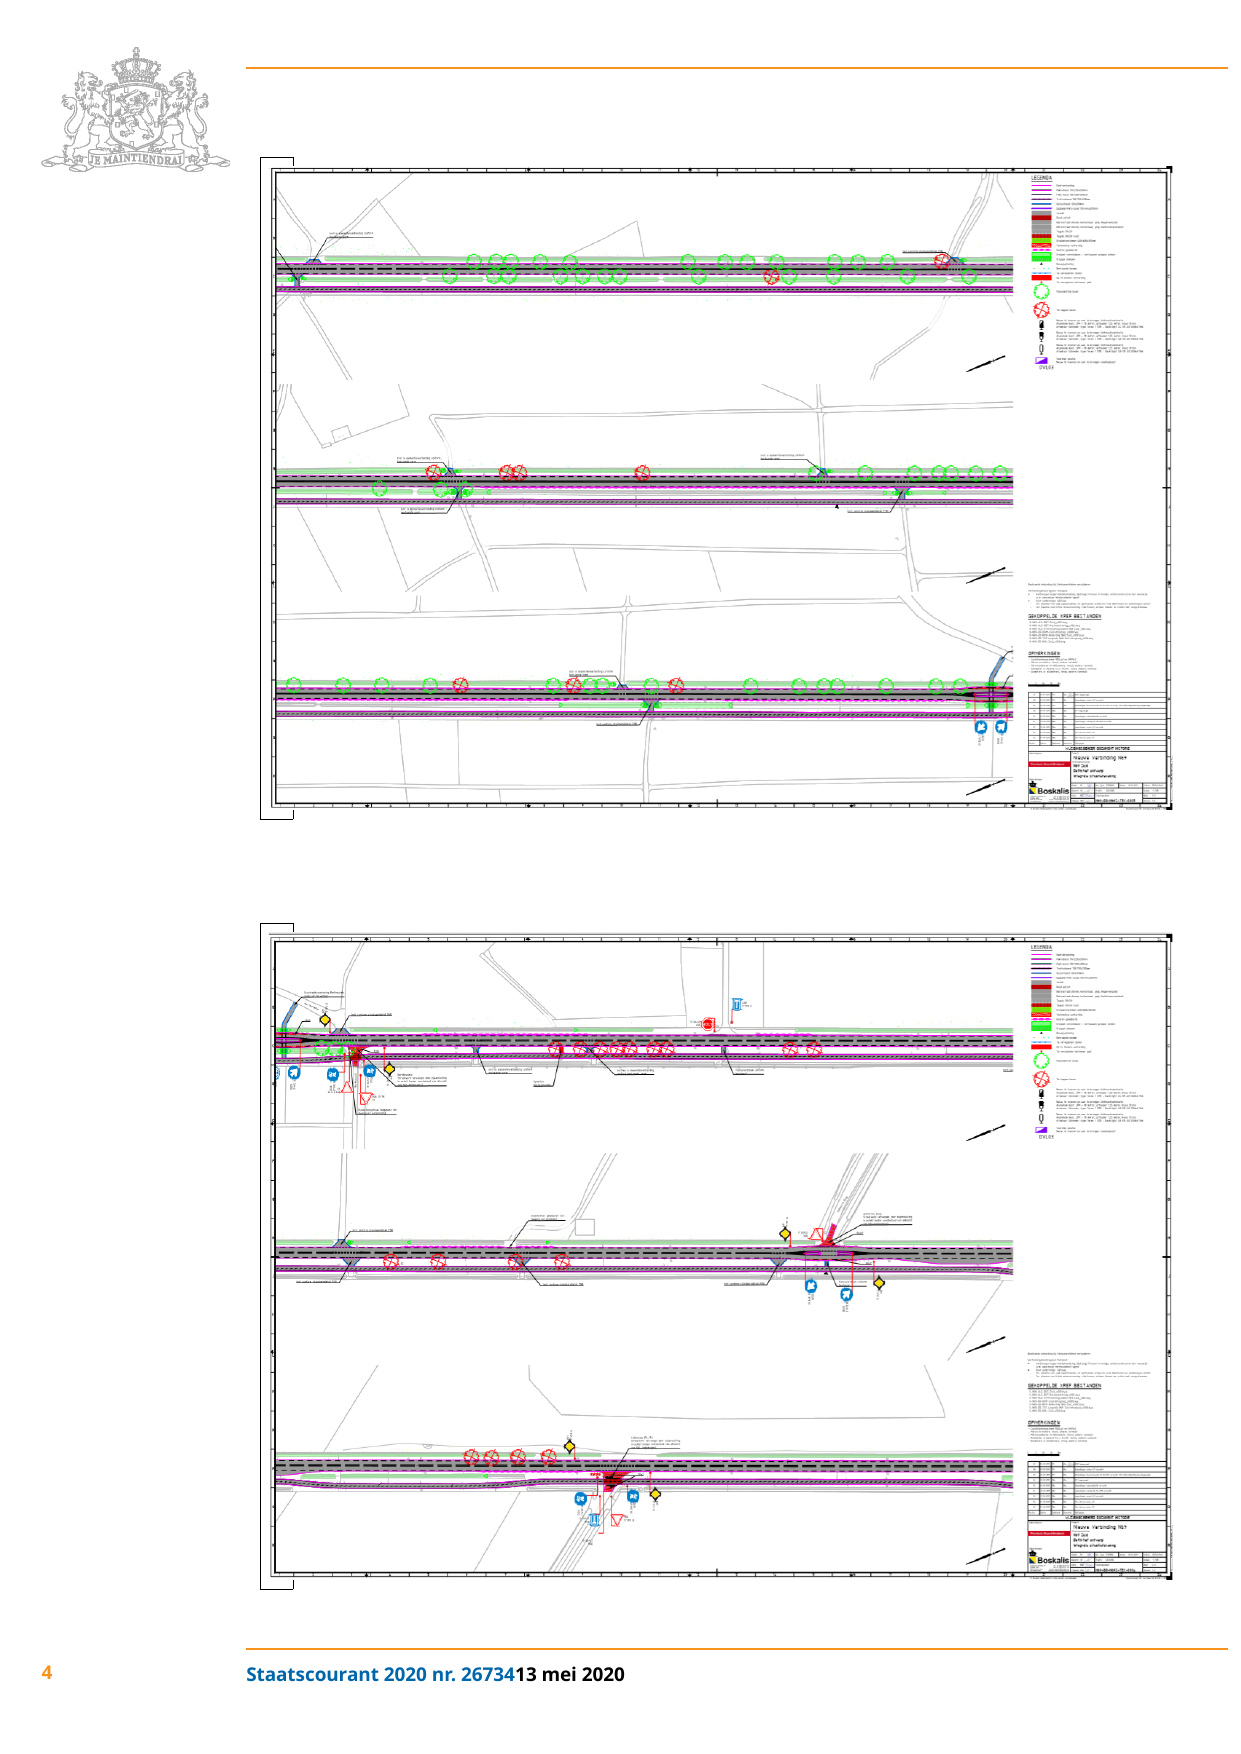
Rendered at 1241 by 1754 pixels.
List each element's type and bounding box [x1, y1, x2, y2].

picture [268, 166, 1173, 810]
picture [41, 47, 231, 172]
picture [268, 932, 1173, 1580]
